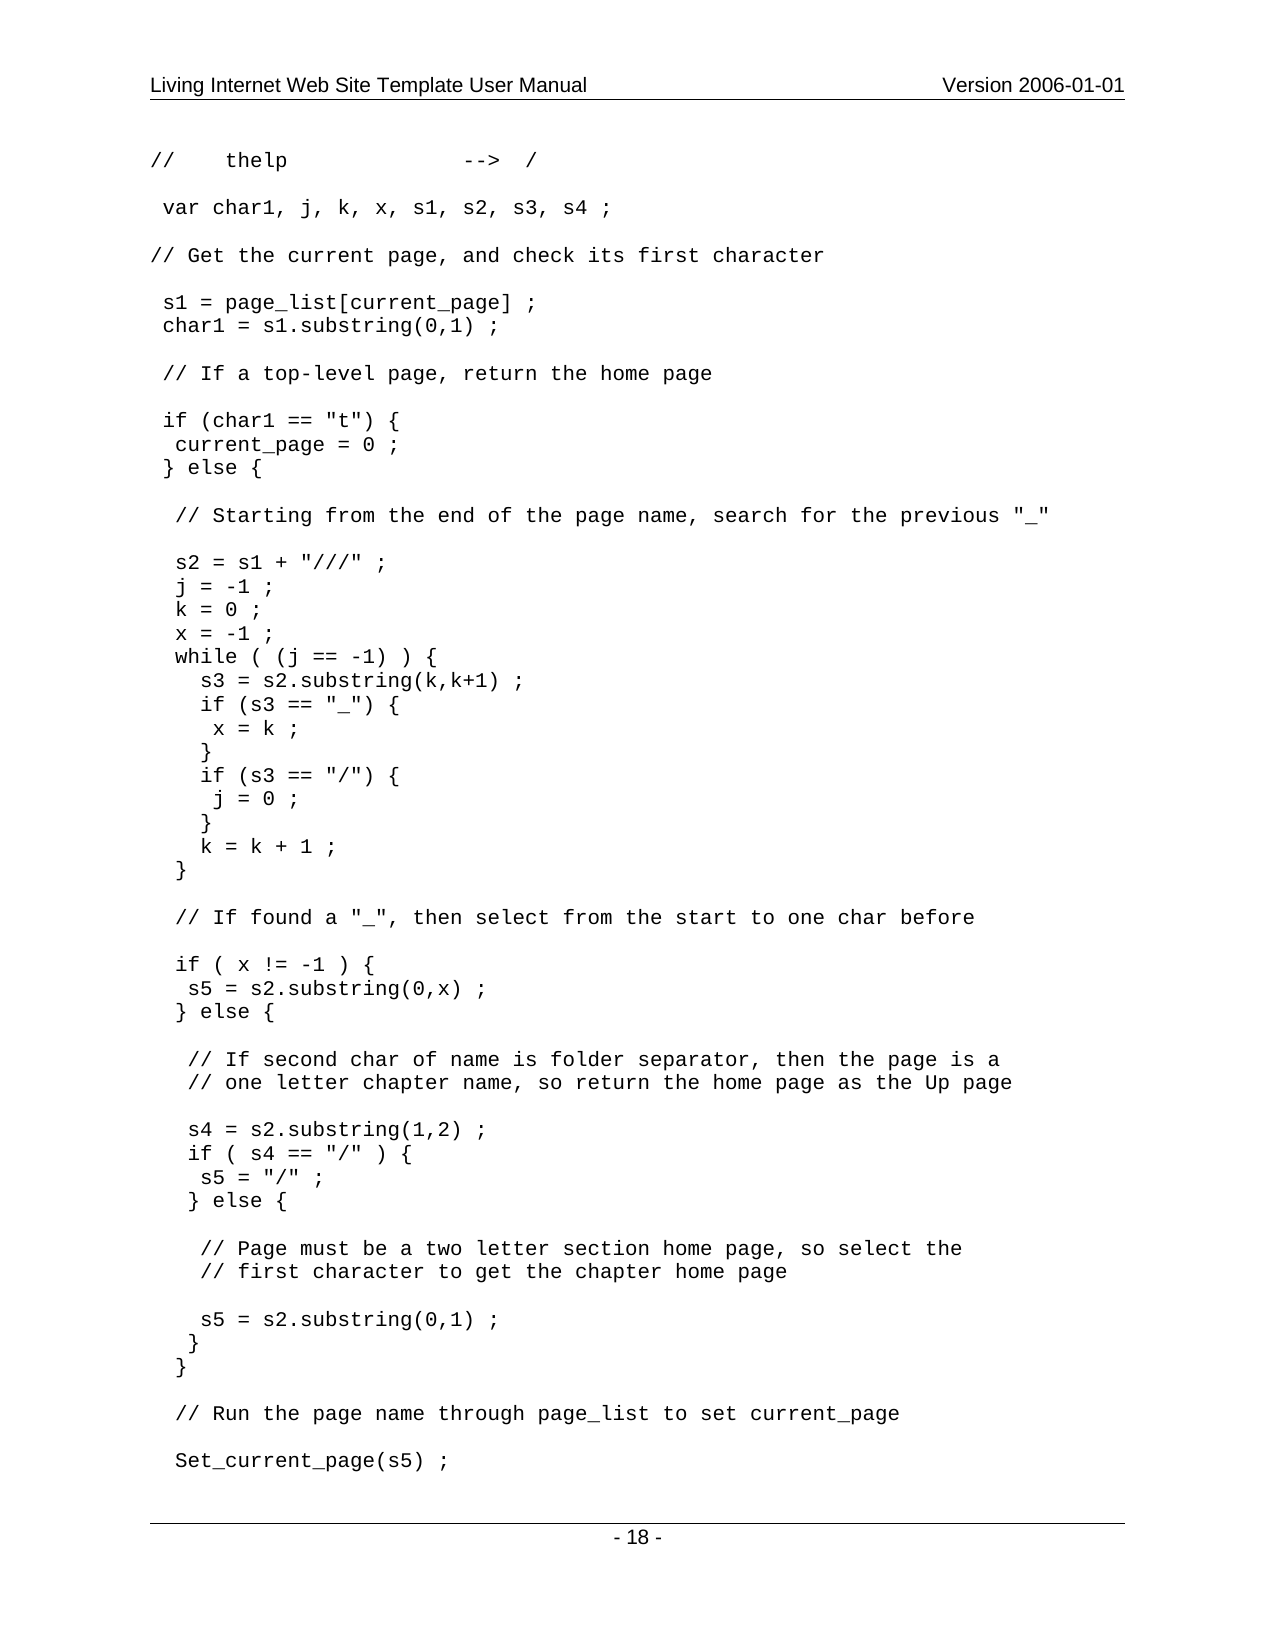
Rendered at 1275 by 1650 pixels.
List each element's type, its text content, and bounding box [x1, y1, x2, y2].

text } [150, 812, 1125, 836]
text s5 = s2.substring(0,x) ; [150, 978, 1125, 1001]
text // thelp --> / [150, 150, 1125, 174]
text if ( x != -1 ) { [150, 954, 1125, 978]
text } else { [150, 1001, 1125, 1025]
text k = 0 ; [150, 599, 1125, 623]
text s1 = page_list[current_page] ; [150, 292, 1125, 316]
text j = 0 ; [150, 788, 1125, 812]
text Set_current_page(s5) ; [150, 1451, 1125, 1474]
text s4 = s2.substring(1,2) ; [150, 1119, 1125, 1143]
text // first character to get the chapter home page [150, 1261, 1125, 1285]
text // Page must be a two letter section home page, so select the [150, 1238, 1125, 1261]
text if ( s4 == "/" ) { [150, 1143, 1125, 1167]
text j = -1 ; [150, 576, 1125, 599]
text current_page = 0 ; [150, 434, 1125, 457]
text while ( (j == -1) ) { [150, 647, 1125, 670]
text } [150, 859, 1125, 883]
text // one letter chapter name, so return the home page as the Up page [150, 1072, 1125, 1096]
text // If second char of name is folder separator, then the page is a [150, 1048, 1125, 1072]
text // Get the current page, and check its first character [150, 244, 1125, 268]
text } [150, 1356, 1125, 1379]
text // Run the page name through page_list to set current_page [150, 1403, 1125, 1427]
text } [150, 741, 1125, 765]
text s5 = "/" ; [150, 1167, 1125, 1190]
text // If a top-level page, return the home page [150, 363, 1125, 386]
text } else { [150, 457, 1125, 481]
text char1 = s1.substring(0,1) ; [150, 316, 1125, 339]
text s5 = s2.substring(0,1) ; [150, 1309, 1125, 1332]
text if (s3 == "/") { [150, 765, 1125, 788]
text var char1, j, k, x, s1, s2, s3, s4 ; [150, 197, 1125, 221]
text s3 = s2.substring(k,k+1) ; [150, 670, 1125, 694]
text if (char1 == "t") { [150, 410, 1125, 434]
text // If found a "_", then select from the start to one char before [150, 907, 1125, 930]
text // Starting from the end of the page name, search for the previous "_" [150, 505, 1125, 528]
text s2 = s1 + "///" ; [150, 552, 1125, 576]
text x = k ; [150, 717, 1125, 741]
text k = k + 1 ; [150, 836, 1125, 859]
text x = -1 ; [150, 623, 1125, 647]
text } else { [150, 1190, 1125, 1214]
text } [150, 1332, 1125, 1356]
text if (s3 == "_") { [150, 694, 1125, 717]
